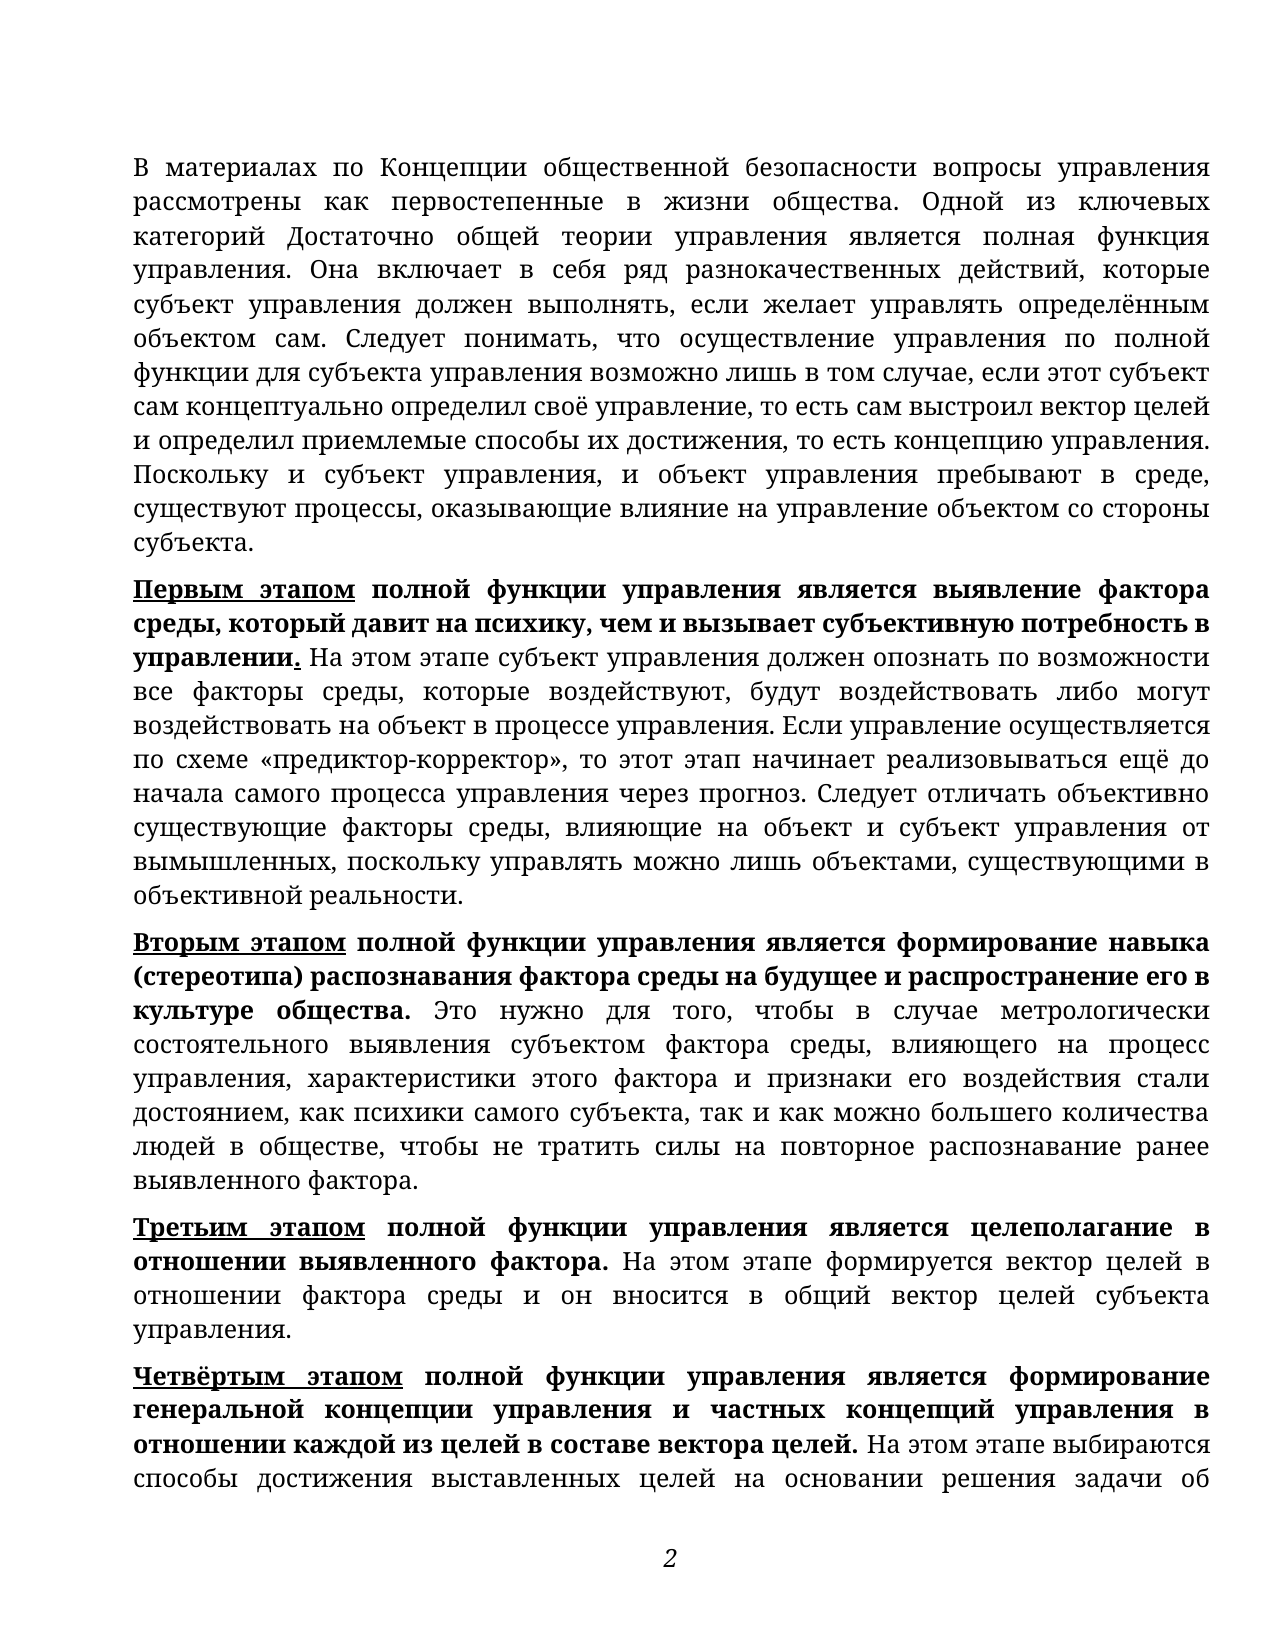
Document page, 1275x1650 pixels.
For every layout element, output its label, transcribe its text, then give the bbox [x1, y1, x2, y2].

text В материалах по Концепции общественной безопасности вопросы управления рассмотрены как первостепенные в жизни общества. Одной из ключевых категорий Достаточно общей теории управления является полная функция управления. Она включает в себя ряд разнокачественных действий, которые субъект управления должен выполнять, если желает управлять определённым объектом сам. Следует понимать, что осуществление управления по полной функции для субъекта управления возможно лишь в том случае, если этот субъект сам концептуально определил своё управление, то есть сам выстроил вектор целей и определил приемлемые способы их достижения, то есть концепцию управления. Поскольку и субъект управления, и объект управления пребывают в среде, существуют процессы, оказывающие влияние на управление объектом со стороны субъекта. [133, 150, 1211, 559]
text Вторым этапом полной функции управления является формирование навыка (стереотипа) распознавания фактора среды на будущее и распространение его в культуре общества. Это нужно для того, чтобы в случае метрологически состоятельного выявления субъектом фактора среды, влияющего на процесс управления, характеристики этого фактора и признаки его воздействия стали достоянием, как психики самого субъекта, так и как можно большего количества людей в обществе, чтобы не тратить силы на повторное распознавание ранее выявленного фактора. [133, 924, 1211, 1197]
text Четвёртым этапом полной функции управления является формирование генеральной концепции управления и частных концепций управления в отношении каждой из целей в составе вектора целей. На этом этапе выбираются способы достижения выставленных целей на основании решения задачи об [133, 1358, 1211, 1494]
text Первым этапом полной функции управления является выявление фактора среды, который давит на психику, чем и вызывает субъективную потребность в управлении. На этом этапе субъект управления должен опознать по возможности все факторы среды, которые воздействуют, будут воздействовать либо могут воздействовать на объект в процессе управления. Если управление осуществляется по схеме «предиктор-корректор», то этот этап начинает реализовываться ещё до начала самого процесса управления через прогноз. Следует отличать объективно существующие факторы среды, влияющие на объект и субъект управления от вымышленных, поскольку управлять можно лишь объектами, существующими в объективной реальности. [133, 571, 1211, 912]
text Третьим этапом полной функции управления является целеполагание в отношении выявленного фактора. На этом этапе формируется вектор целей в отношении фактора среды и он вносится в общий вектор целей субъекта управления. [133, 1209, 1211, 1346]
